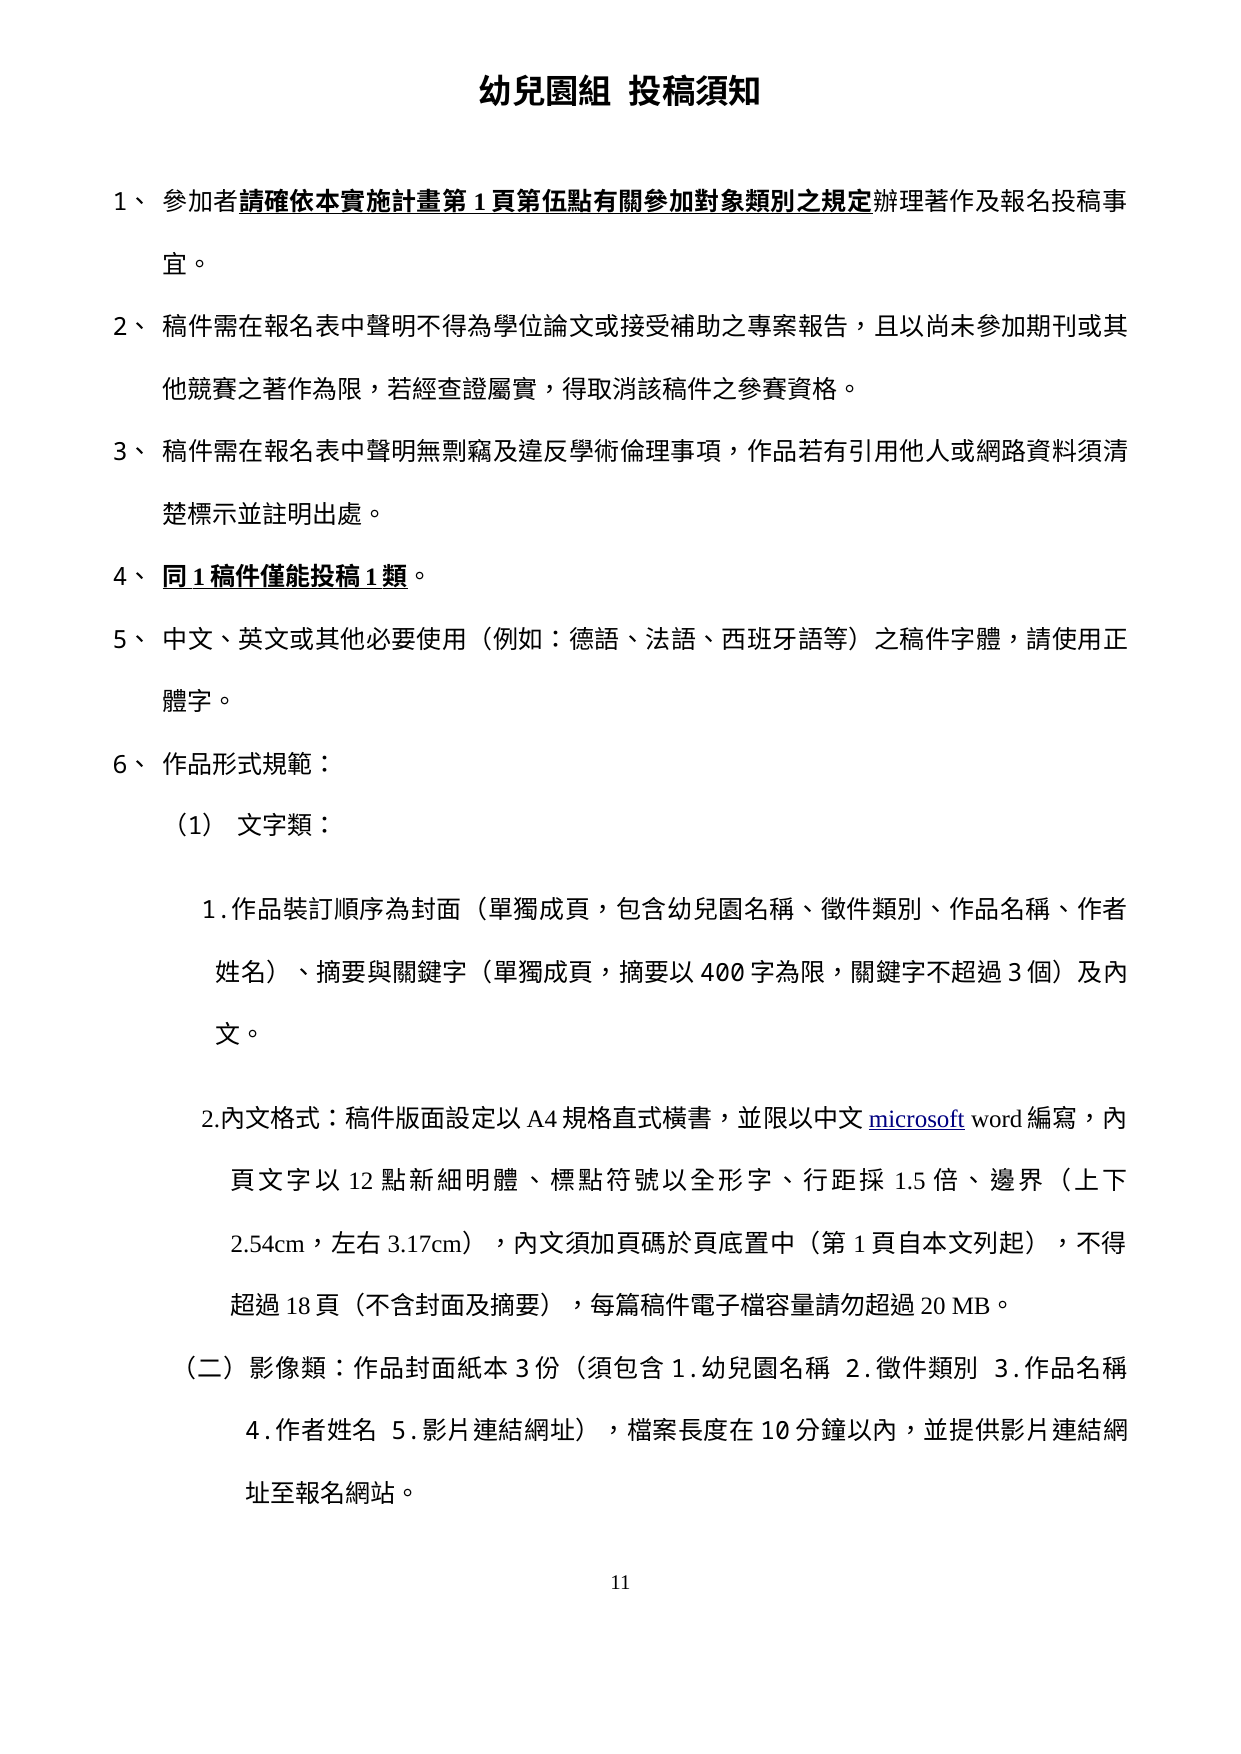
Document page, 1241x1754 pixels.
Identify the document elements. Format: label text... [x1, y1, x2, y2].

list 中文、英文或其他必要使用（例如：德語、法語、西班牙語等）之稿件字體，請使用正體字。 [112, 596, 1128, 721]
list 稿件需在報名表中聲明無剽竊及違反學術倫理事項，作品若有引用他人或網路資料須清楚標示並註明出處。 [112, 408, 1128, 533]
text （二）影像類：作品封面紙本3份（須包含1.幼兒園名稱 2.徵件類別 3.作品名稱 4.作者姓名 5.影片連結網址），檔案長度在10分鐘以內，並提供影片連結網址至報名網站。 [171, 1325, 1128, 1512]
list 文字類： [162, 783, 1128, 846]
list 同1稿件僅能投稿1類。 [112, 533, 1128, 596]
text 幼兒園組 投稿須知 [112, 64, 1128, 113]
text 2.內文格式：稿件版面設定以A4規格直式橫書，並限以中文microsoft word編寫，內頁文字以12點新細明體、標點符號以全形字、行距採1.5倍、邊界（上下2.54cm，左右3.17cm），內文須加頁碼於頁底置中（第1頁自本文列起），不得超過18頁（不含封面及摘要），每篇稿件電子檔容量請勿超過20 MB。 [201, 1075, 1128, 1325]
list 參加者請確依本實施計畫第1頁第伍點有關參加對象類別之規定辦理著作及報名投稿事宜。 [112, 158, 1128, 283]
list 作品形式規範： [112, 721, 1128, 783]
list 稿件需在報名表中聲明不得為學位論文或接受補助之專案報告，且以尚未參加期刊或其他競賽之著作為限，若經查證屬實，得取消該稿件之參賽資格。 [112, 283, 1128, 408]
text 1.作品裝訂順序為封面（單獨成頁，包含幼兒園名稱、徵件類別、作品名稱、作者姓名）、摘要與關鍵字（單獨成頁，摘要以400字為限，關鍵字不超過3個）及內文。 [201, 866, 1128, 1054]
